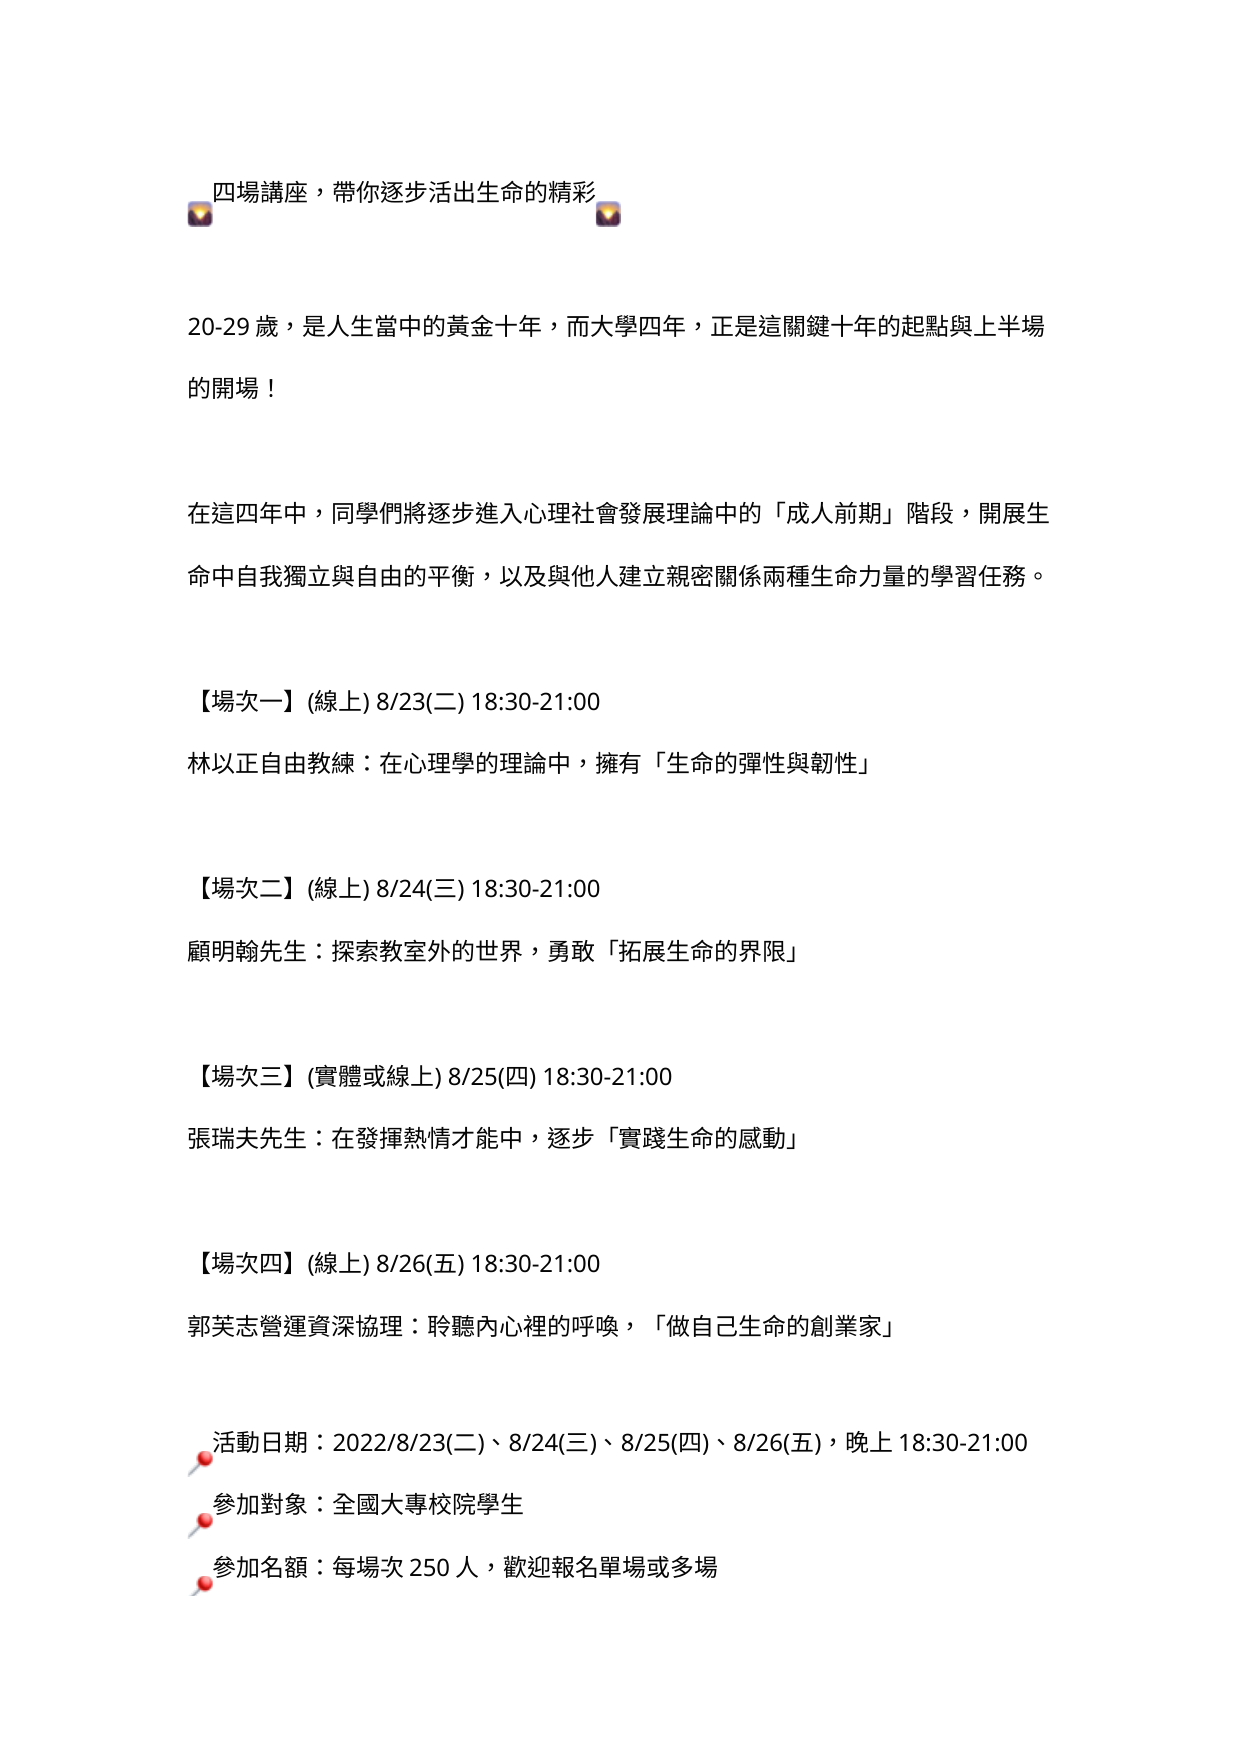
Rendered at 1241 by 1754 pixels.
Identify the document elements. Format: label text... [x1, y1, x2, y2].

text 四場講座，帶你逐步活出生命的精彩 20-29歲，是人生當中的黃金十年，而大學四年，正是這關鍵十年的起點與上半場的開場！ 在這四年中，同學們將逐步進入心理社會發展理論中的「成人前期」階段，開展生命中自我獨立與自由的平衡，以及與他人建立親密關係兩種生命力量的學習任務。 【場次一】(線上) 8/23(二) 18:30-21:00 林以正自由教練：在心理學的理論中，擁有「生命的彈性與韌性」 【場次二】(線上) 8/24(三) 18:30-21:00 顧明翰先生：探索教室外的世界，勇敢「拓展生命的界限」 【場次三】(實體或線上) 8/25(四) 18:30-21:00 張瑞夫先生：在發揮熱情才能中，逐步「實踐生命的感動」 【場次四】(線上) 8/26(五) 18:30-21:00 郭芙志營運資深協理：聆聽內心裡的呼喚，「做自己生命的創業家」 活動日期：2022/8/23(二)、8/24(三)、8/25(四)、8/26(五)，晚上18:30-21:00 參加對象：全國大專校院學生 參加名額：每場次250人，歡迎報名單場或多場 [187, 158, 1053, 1596]
